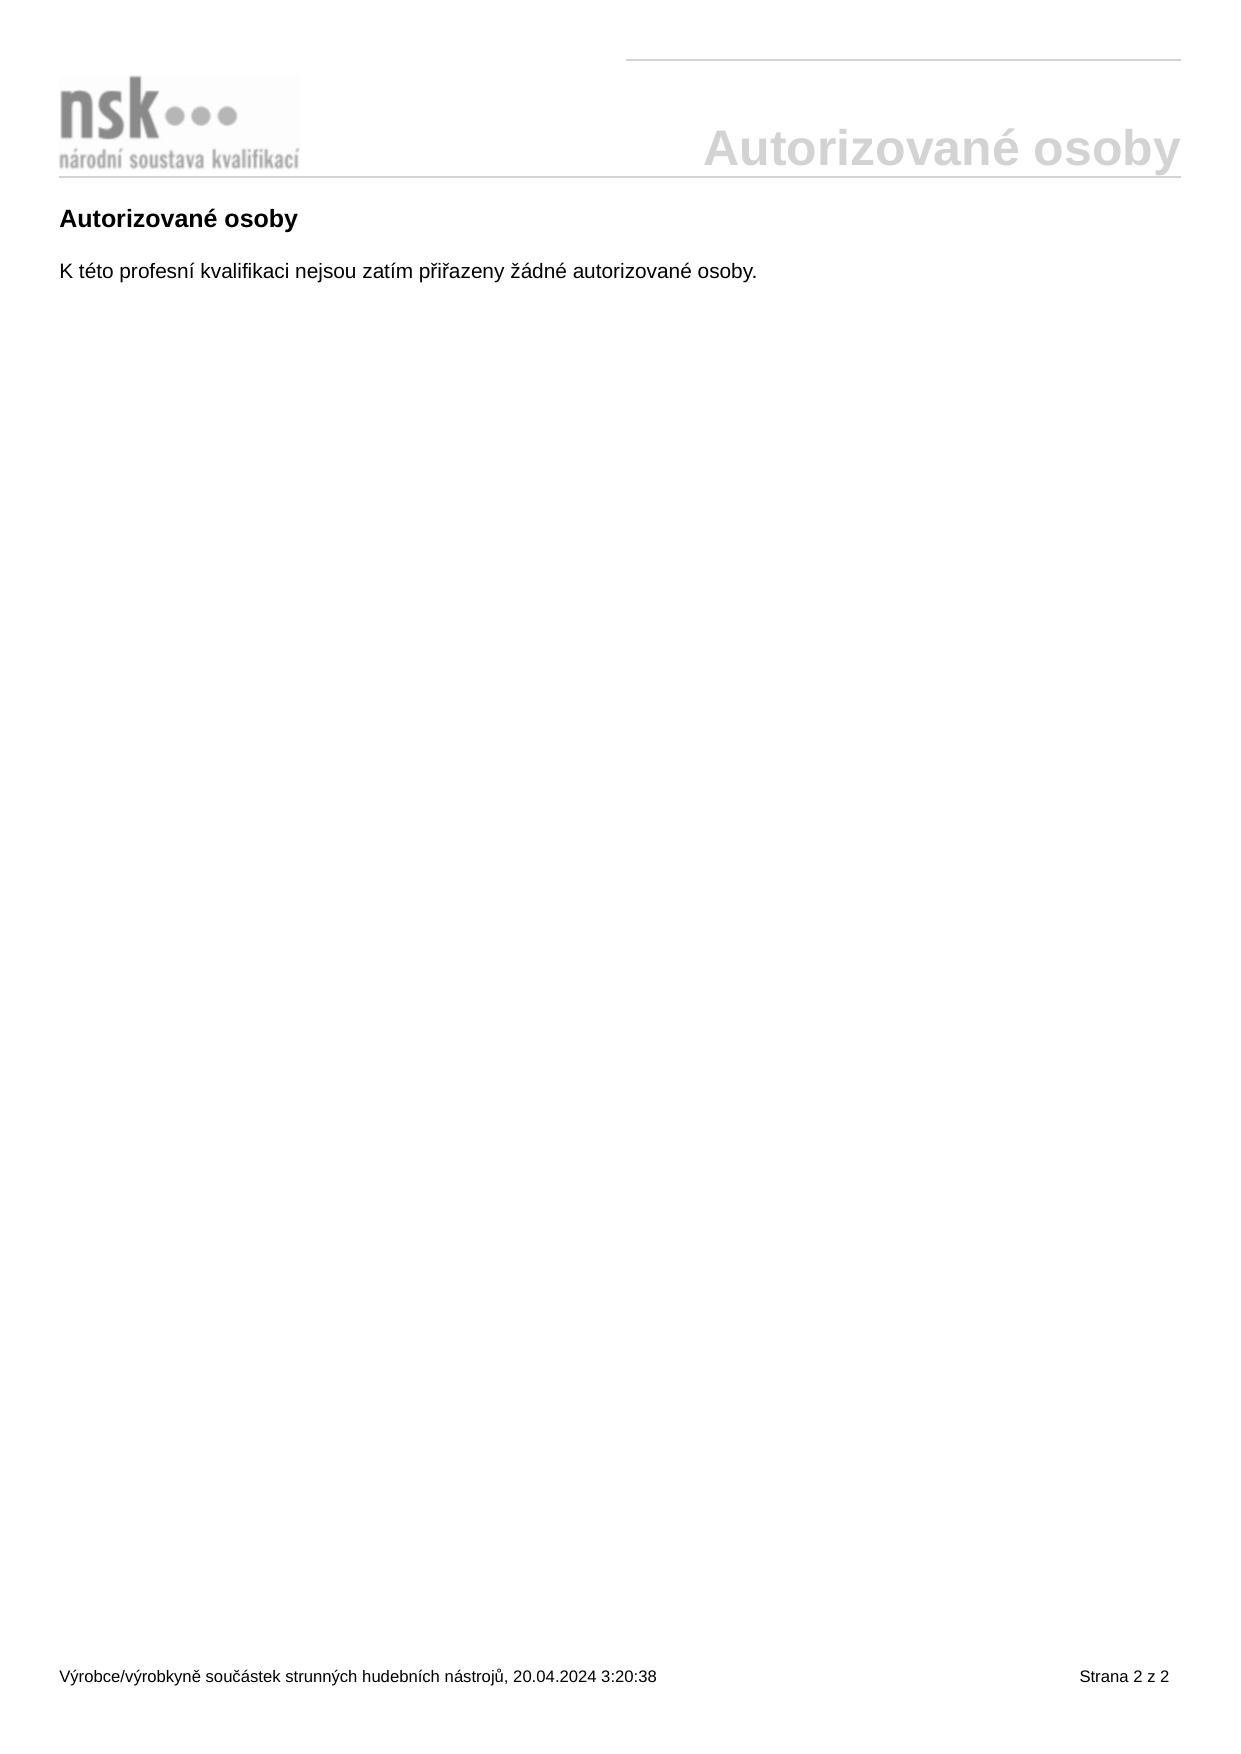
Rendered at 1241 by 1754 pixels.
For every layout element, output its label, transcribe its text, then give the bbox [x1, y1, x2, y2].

table_cell K této profesní kvalifikaci nejsou zatím přiřazeny žádné autorizované osoby. [59, 259, 1181, 283]
table_cell Autorizované osoby [626, 61, 1181, 176]
table_cell [862, 583, 1169, 883]
table_cell [484, 194, 620, 200]
table_cell [620, 583, 626, 883]
table_cell [626, 883, 862, 1183]
table_cell [484, 583, 620, 883]
table_cell [626, 1183, 862, 1421]
table_cell [484, 283, 620, 583]
table_cell [484, 236, 620, 259]
table_cell [484, 883, 620, 1183]
table_cell [626, 1421, 862, 1658]
table_cell [59, 583, 483, 883]
table_cell [59, 283, 483, 583]
table_cell [862, 236, 1169, 259]
table_cell [1169, 1658, 1181, 1694]
table_cell [1169, 194, 1181, 200]
table_cell [621, 59, 626, 170]
table_cell [620, 283, 626, 583]
table_cell [1169, 236, 1181, 259]
table_cell [1169, 583, 1181, 883]
table_cell [626, 283, 862, 583]
table_cell [59, 1183, 483, 1421]
table_cell [620, 1183, 626, 1421]
table_cell [59, 236, 483, 259]
table_cell [484, 171, 620, 176]
picture [58, 59, 621, 171]
table_cell Strana 2 z 2 [862, 1658, 1169, 1694]
table_cell [626, 194, 862, 200]
table_cell [484, 1421, 620, 1658]
table_cell [620, 236, 626, 259]
table_cell Výrobce/výrobkyně součástek strunných hudebních nástrojů, 20.04.2024 3:20:38 [59, 1658, 862, 1694]
table_cell [59, 1421, 483, 1658]
table_cell [620, 883, 626, 1183]
table_cell [620, 1421, 626, 1658]
table_cell [59, 883, 483, 1183]
table_cell [1169, 1421, 1181, 1658]
table_cell [484, 1183, 620, 1421]
table_cell [862, 1421, 1169, 1658]
table_cell [626, 583, 862, 883]
table_cell [1169, 1183, 1181, 1421]
table_cell [1169, 283, 1181, 583]
table_cell [59, 178, 1181, 194]
table_cell [862, 1183, 1169, 1421]
table_cell [862, 194, 1169, 200]
table_cell Autorizované osoby [59, 200, 1181, 236]
table_cell [59, 171, 483, 176]
table_cell [862, 283, 1169, 583]
table_cell [1169, 883, 1181, 1183]
table_cell [59, 194, 483, 200]
table_cell [862, 883, 1169, 1183]
table_cell [626, 236, 862, 259]
